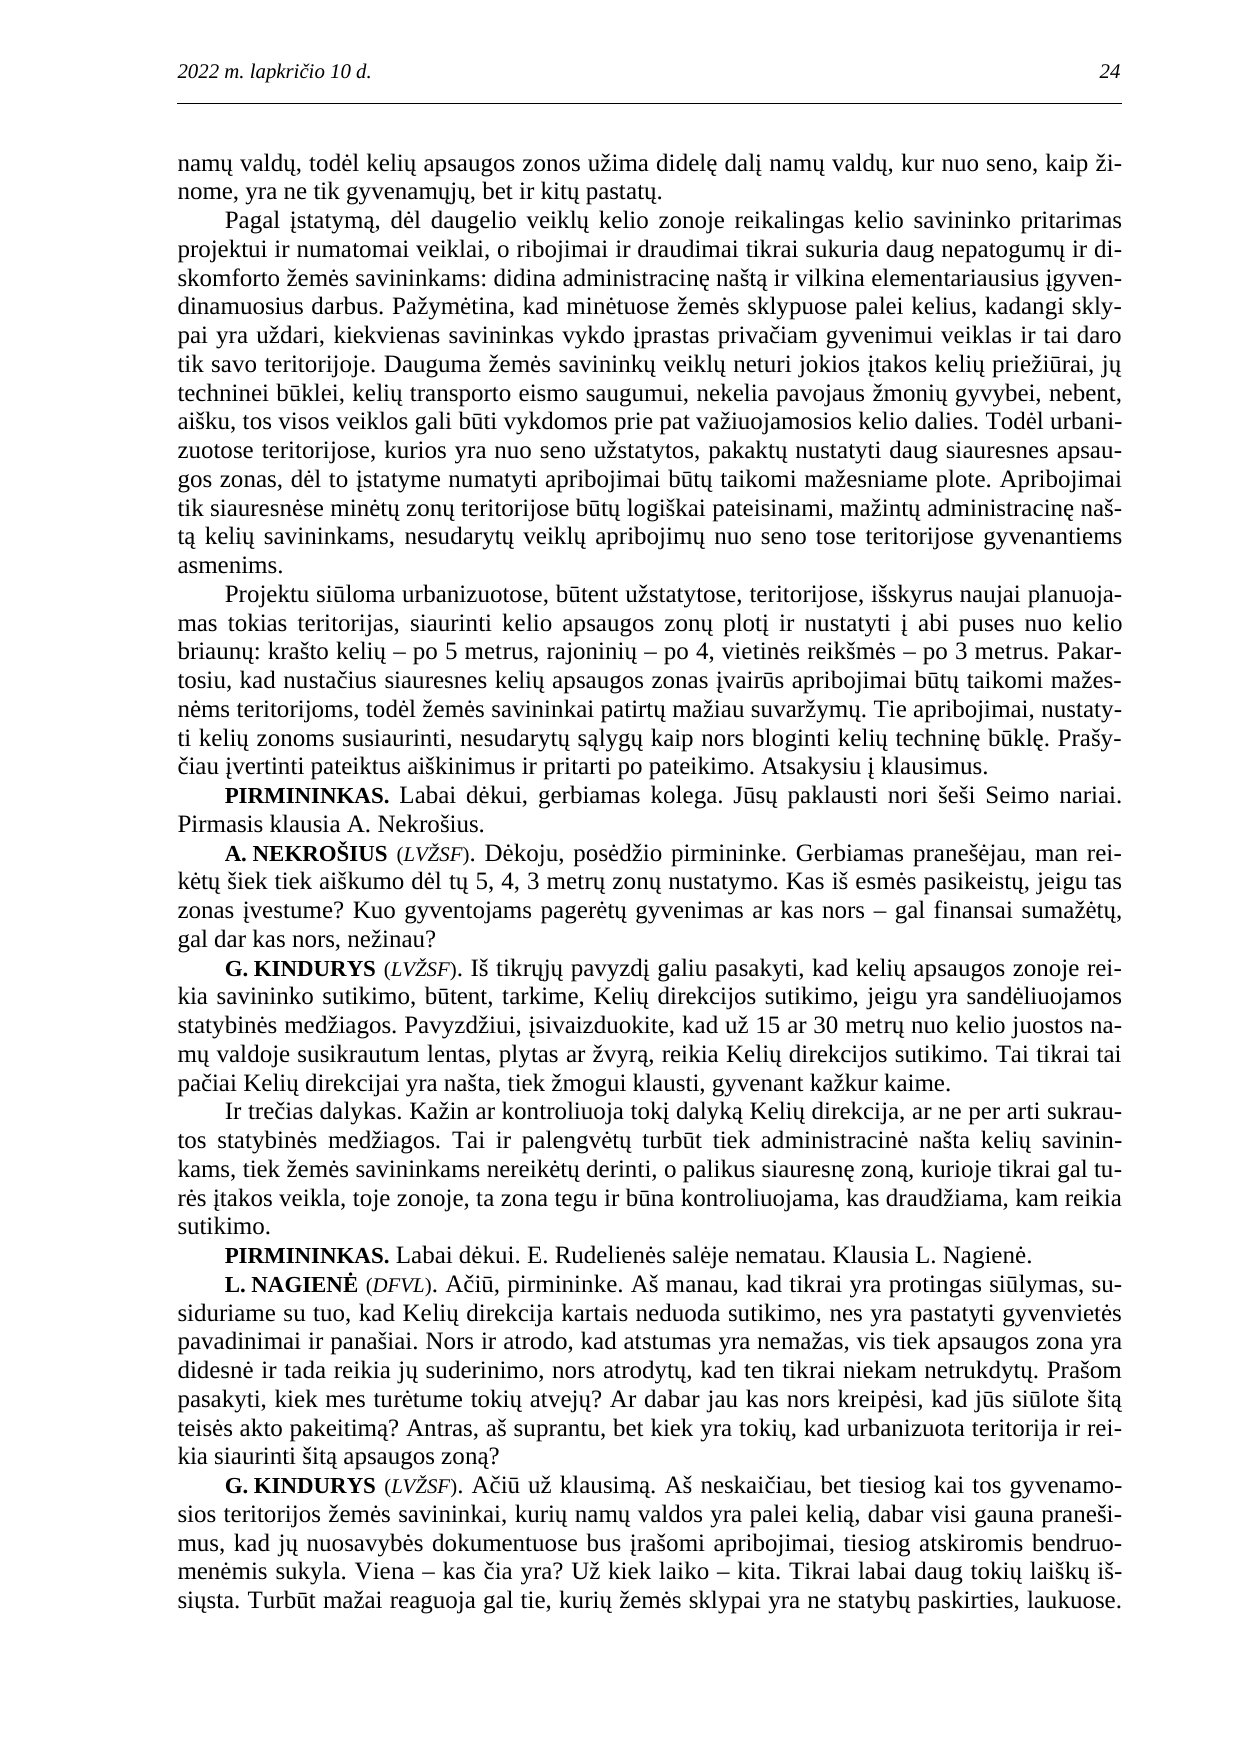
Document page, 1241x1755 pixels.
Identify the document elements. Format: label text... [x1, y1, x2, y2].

text PIRMININKAS. La­bai dė­kui. E. Ru­de­lie­nės sa­lė­je ne­ma­tau. Klau­sia L. Na­gie­nė. [177, 1240, 1122, 1269]
text A. NEKROŠIUS (LVŽSF). Dė­ko­ju, po­sė­džio pir­mi­nin­ke. Ger­bia­mas pra­ne­šė­jau, man rei­kė­tų šiek tiek aiš­ku­mo dėl tų 5, 4, 3 met­rų zo­nų nu­sta­ty­mo. Kas iš es­mės pa­si­keis­tų, jei­gu tas zo­nas įves­tu­me? Kuo gy­ven­to­jams pa­ge­rė­tų gy­ve­ni­mas ar kas nors – gal fi­nan­sai su­ma­žė­tų, gal dar kas nors, ne­ži­nau? [177, 838, 1122, 953]
text na­mų val­dų, to­dėl ke­lių ap­sau­gos zo­nos už­ima di­de­lę da­lį na­mų val­dų, kur nuo se­no, kaip ži­no­me, yra ne tik gy­ve­na­mų­jų, bet ir ki­tų pa­sta­tų. [177, 148, 1122, 205]
text PIRMININKAS. La­bai dė­kui, ger­bia­mas ko­le­ga. Jū­sų pa­klaus­ti no­ri še­ši Sei­mo na­riai. Pir­ma­sis klau­sia A. Ne­kro­šius. [177, 780, 1122, 838]
text G. KINDURYS (LVŽSF). Ačiū už klau­si­mą. Aš ne­skai­čiau, bet tie­siog kai tos gy­ve­na­mo­sios te­ri­to­ri­jos že­mės sa­vi­nin­kai, ku­rių na­mų val­dos yra pa­lei ke­lią, da­bar vi­si gau­na pra­ne­ši­mus, kad jų nuo­sa­vy­bės do­ku­men­tuo­se bus įra­šo­mi ap­ri­bo­ji­mai, tie­siog at­ski­ro­mis ben­druo­me­nė­mis su­ky­la. Vie­na – kas čia yra? Už kiek lai­ko – ki­ta. Tik­rai la­bai daug to­kių laiš­kų iš­siųs­ta. Tur­būt ma­žai re­a­guo­ja gal tie, ku­rių že­mės skly­pai yra ne sta­ty­bų pa­skir­ties, lau­kuo­se. [177, 1470, 1122, 1614]
text Ir tre­čias da­ly­kas. Ka­žin ar kon­tro­liuo­ja to­kį da­ly­ką Ke­lių di­rek­ci­ja, ar ne per ar­ti su­krau­tos sta­ty­bi­nės me­džia­gos. Tai ir pa­leng­vė­tų tur­būt tiek ad­mi­nist­ra­ci­nė naš­ta ke­lių sa­vi­nin­kams, tiek že­mės sa­vi­nin­kams ne­rei­kė­tų de­rin­ti, o pa­li­kus siau­res­nę zo­ną, ku­rio­je tik­rai gal tu­rės įta­kos veik­la, to­je zo­no­je, ta zo­na te­gu ir bū­na kon­tro­liuo­ja­ma, kas drau­džia­ma, kam rei­kia su­ti­ki­mo. [177, 1096, 1122, 1240]
text Pa­gal įsta­ty­mą, dėl dau­ge­lio veik­lų ke­lio zo­no­je rei­ka­lin­gas ke­lio sa­vi­nin­ko pri­ta­ri­mas pro­jek­tui ir numa­to­mai veik­lai, o ri­bo­ji­mai ir drau­di­mai tik­rai su­ku­ria daug ne­pa­to­gu­mų ir di­s­kom­for­to že­mės sa­vi­nin­kams: di­di­na ad­mi­nist­ra­ci­nę naš­tą ir vil­ki­na ele­men­ta­riau­sius įgy­ven­di­na­muo­sius dar­bus. Pa­žy­mė­ti­na, kad mi­nė­tuo­se že­mės skly­puo­se pa­lei ke­lius, ka­dan­gi skly­pai yra už­da­ri, kiek­vie­nas sa­vi­nin­kas vyk­do įpras­tas pri­va­čiam gy­ve­ni­mui veik­las ir tai da­ro tik sa­vo te­ri­to­ri­jo­je. Dau­gu­ma že­mės sa­vi­nin­kų veik­lų ne­tu­ri jo­kios įta­kos ke­lių prie­žiū­rai, jų tech­ni­nei būk­lei, ke­lių trans­por­to eis­mo sau­gu­mui, ne­ke­lia pa­vo­jaus žmo­nių gy­vy­bei, ne­bent, aiš­ku, tos vi­sos veik­los ga­li bū­ti vyk­do­mos prie pat va­žiuo­ja­mo­sios ke­lio da­lies. To­dėl ur­ba­ni­zuo­to­se te­ri­to­ri­jo­se, ku­rios yra nuo se­no už­sta­ty­tos, pa­kak­tų nu­sta­ty­ti daug siau­res­nes ap­sau­gos zo­nas, dėl to įsta­ty­me nu­ma­ty­ti ap­ri­bo­ji­mai bū­tų tai­ko­mi ma­žes­nia­me plo­te. Ap­ri­bo­ji­mai tik siau­res­nė­se mi­nė­tų zo­nų te­ri­to­ri­jo­se bū­tų lo­giš­kai pa­tei­si­na­mi, ma­žin­tų ad­mi­nist­ra­ci­nę naš­tą ke­lių sa­vi­nin­kams, ne­su­da­ry­tų veik­lų ap­ri­bo­ji­mų nuo se­no to­se te­ri­to­ri­jo­se gy­ve­nan­tiems as­me­nims. [177, 205, 1122, 579]
text L. NAGIENĖ (DFVL). Ačiū, pir­mi­nin­ke. Aš ma­nau, kad tik­rai yra pro­tin­gas siū­ly­mas, su­si­du­ria­me su tuo, kad Ke­lių di­rek­ci­ja kar­tais ne­duo­da su­ti­ki­mo, nes yra pa­sta­ty­ti gy­ven­vie­tės pa­va­di­ni­mai ir pa­na­šiai. Nors ir at­ro­do, kad at­stu­mas yra ne­ma­žas, vis tiek ap­sau­gos zo­na yra di­des­nė ir ta­da rei­kia jų su­de­ri­ni­mo, nors at­ro­dy­tų, kad ten tik­rai nie­kam ne­truk­dy­tų. Pra­šom pa­sa­ky­ti, kiek mes tu­rė­tu­me to­kių at­ve­jų? Ar da­bar jau kas nors krei­pė­si, kad jūs siū­lo­te ši­tą tei­sės ak­to pa­kei­ti­mą? An­tras, aš su­pran­tu, bet kiek yra to­kių, kad ur­ba­ni­zuo­ta te­ri­to­ri­ja ir rei­kia siau­rin­ti ši­tą ap­sau­gos zo­ną? [177, 1269, 1122, 1470]
text G. KINDURYS (LVŽSF). Iš tik­rų­jų pa­vyz­dį ga­liu pa­sa­ky­ti, kad ke­lių ap­sau­gos zo­no­je rei­kia sa­vi­nin­ko su­ti­ki­mo, bū­tent, tar­ki­me, Ke­lių di­rek­ci­jos su­ti­ki­mo, jei­gu yra san­dė­liuo­ja­mos sta­ty­bi­nės me­džia­gos. Pa­vyz­džiui, įsi­vaiz­duo­ki­te, kad už 15 ar 30 met­rų nuo ke­lio juos­tos na­mų val­do­je su­si­krau­tum len­tas, ply­tas ar žvy­rą, rei­kia Ke­lių di­rek­ci­jos su­ti­ki­mo. Tai tik­rai tai pa­čiai Ke­lių di­rek­ci­jai yra naš­ta, tiek žmo­gui klaus­ti, gy­ve­nant kaž­kur kai­me. [177, 953, 1122, 1096]
text Pro­jek­tu siū­lo­ma ur­ba­ni­zuo­to­se, bū­tent už­sta­ty­to­se, te­ri­to­ri­jo­se, iš­sky­rus nau­jai pla­nuo­ja­mas to­kias te­ri­to­ri­jas, siau­rin­ti ke­lio ap­sau­gos zo­nų plo­tį ir nu­sta­ty­ti į abi pu­ses nuo ke­lio briau­nų: kraš­to ke­lių – po 5 met­rus, ra­jo­ni­nių – po 4, vie­ti­nės reikš­mės – po 3 met­rus. Pa­­kar­to­siu, kad nu­sta­čius siau­res­nes ke­lių ap­sau­gos zo­nas įvai­rūs ap­ri­bo­ji­mai bū­tų tai­ko­mi ma­žes­nėms te­ri­to­ri­joms, to­dėl že­mės sa­vi­nin­kai pa­tir­tų ma­žiau su­var­žy­mų. Tie ap­ri­bo­ji­mai, nu­sta­ty­ti ke­lių zo­noms su­siau­rin­ti, ne­su­da­ry­tų są­ly­gų kaip nors blo­gin­ti ke­lių tech­ni­nę būk­lę. Pra­šy­čiau įver­tin­ti pa­teik­tus aiš­ki­ni­mus ir pri­tar­ti po pa­tei­ki­mo. At­sa­ky­siu į klau­si­mus. [177, 579, 1122, 780]
